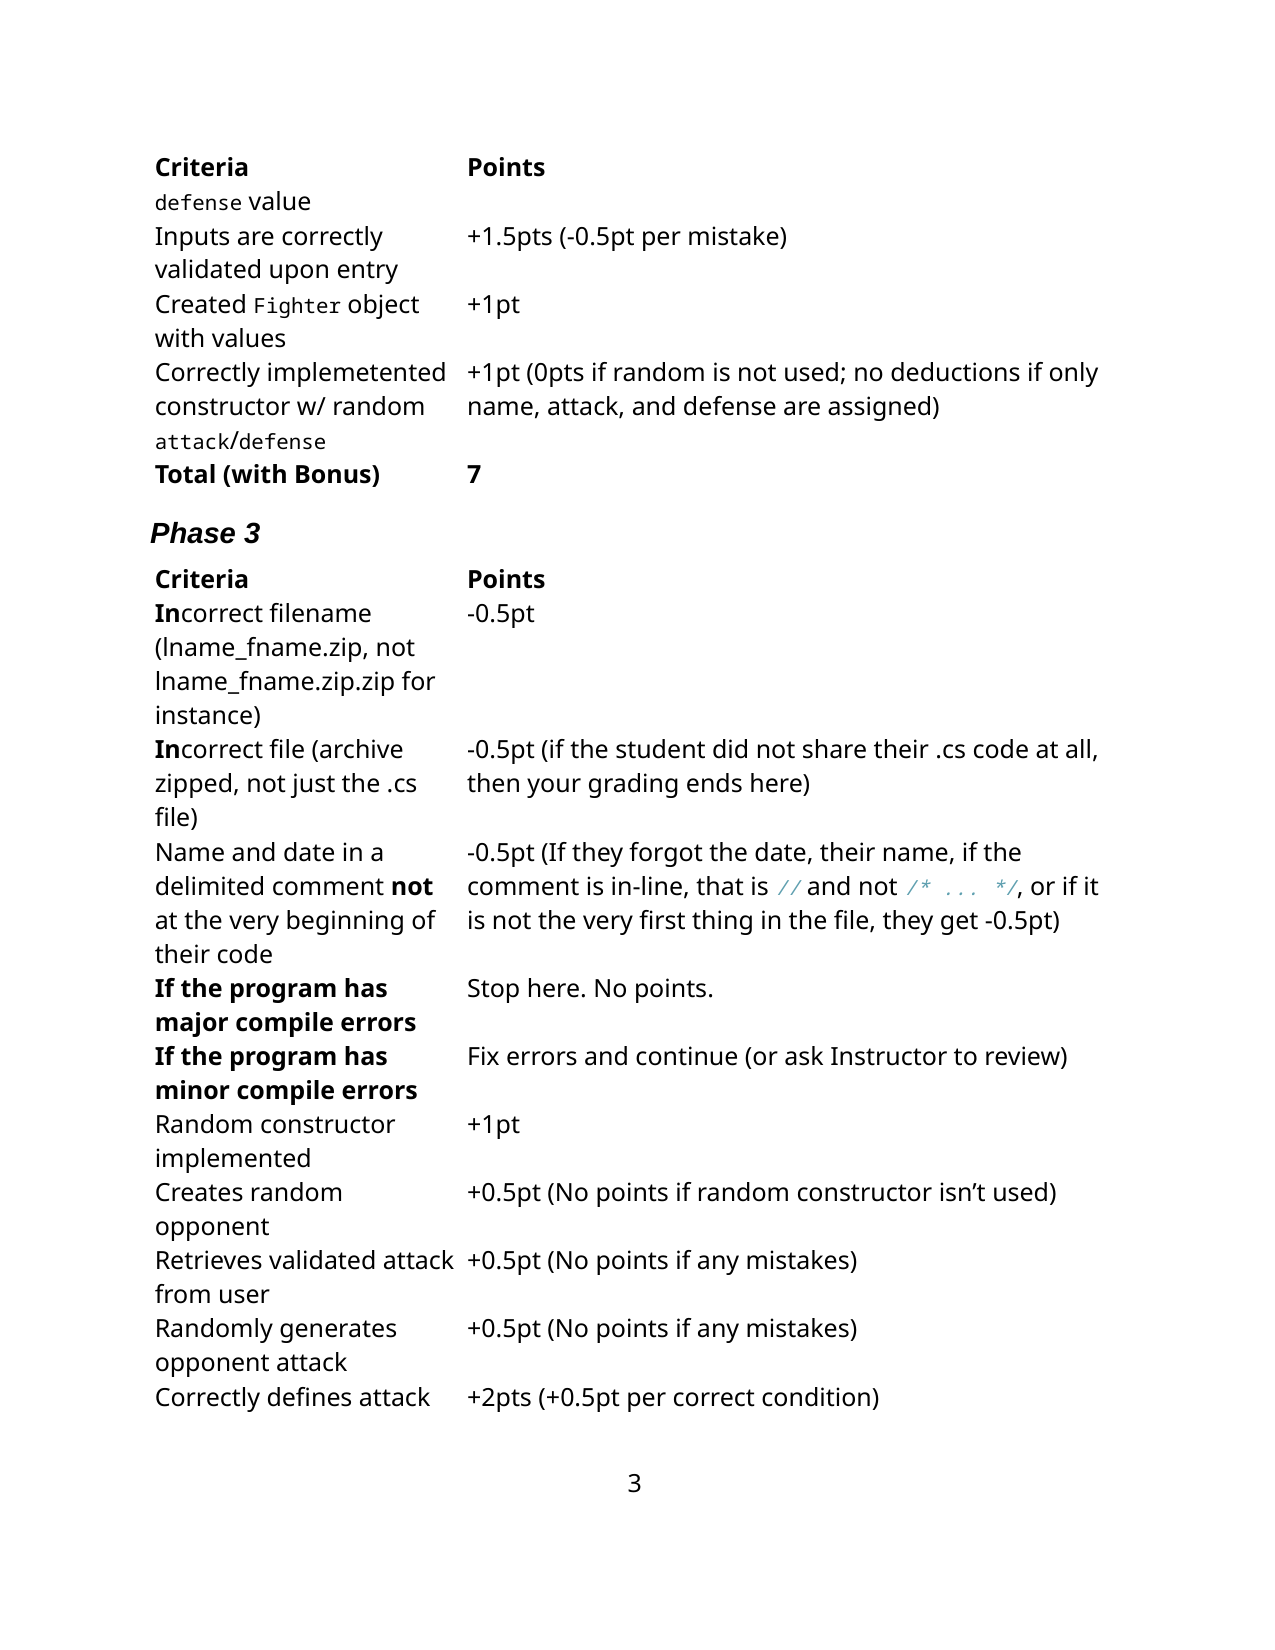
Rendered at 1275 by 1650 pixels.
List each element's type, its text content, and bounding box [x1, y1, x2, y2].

table_cell +0.5pt (No points if any mistakes) [462, 1311, 1125, 1379]
table_cell Creates random opponent [150, 1175, 462, 1243]
table_cell If the program has major compile errors [150, 970, 462, 1038]
table_cell Incorrect filename (lname_fname.zip, not lname_fname.zip.zip for instance) [150, 596, 462, 732]
table_cell Fix errors and continue (or ask Instructor to review) [462, 1039, 1125, 1107]
table_cell +1pt [462, 286, 1125, 354]
table_cell +0.5pt (No points if random constructor isn’t used) [462, 1175, 1125, 1243]
table_cell Created Fighter object with values [150, 286, 462, 354]
table_cell Random constructor implemented [150, 1107, 462, 1175]
table_cell Correctly defines attack [150, 1379, 462, 1413]
table_cell Total (with Bonus) [150, 457, 462, 491]
table_cell -0.5pt (If they forgot the date, their name, if the comment is in-line, that is // and not /* ... */, or if it is not the very first thing in the file, they get -0.5pt) [462, 834, 1125, 970]
table_cell -0.5pt (if the student did not share their .cs code at all, then your grading ends here) [462, 732, 1125, 834]
subtitle Phase 3 [150, 516, 1125, 549]
table_cell +1.5pts (-0.5pt per mistake) [462, 218, 1125, 286]
table_cell Stop here. No points. [462, 970, 1125, 1038]
table_cell +1pt (0pts if random is not used; no deductions if only name, attack, and defense are assigned) [462, 354, 1125, 457]
table_cell [462, 184, 1125, 218]
table_cell Incorrect file (archive zipped, not just the .cs file) [150, 732, 462, 834]
table_header Criteria [150, 562, 462, 596]
table_cell defense value [150, 184, 462, 218]
table_cell +2pts (+0.5pt per correct condition) [462, 1379, 1125, 1413]
table_cell -0.5pt [462, 596, 1125, 732]
table_header Points [462, 562, 1125, 596]
table_cell +1pt [462, 1107, 1125, 1175]
table_header Points [462, 150, 1125, 184]
table_cell +0.5pt (No points if any mistakes) [462, 1243, 1125, 1311]
table_cell Inputs are correctly validated upon entry [150, 218, 462, 286]
table_cell Correctly implemetented constructor w/ random attack/defense [150, 354, 462, 457]
table_cell Retrieves validated attack from user [150, 1243, 462, 1311]
table_cell Randomly generates opponent attack [150, 1311, 462, 1379]
table_header Criteria [150, 150, 462, 184]
table_cell If the program has minor compile errors [150, 1039, 462, 1107]
table_cell Name and date in a delimited comment not at the very beginning of their code [150, 834, 462, 970]
table_cell 7 [462, 457, 1125, 491]
